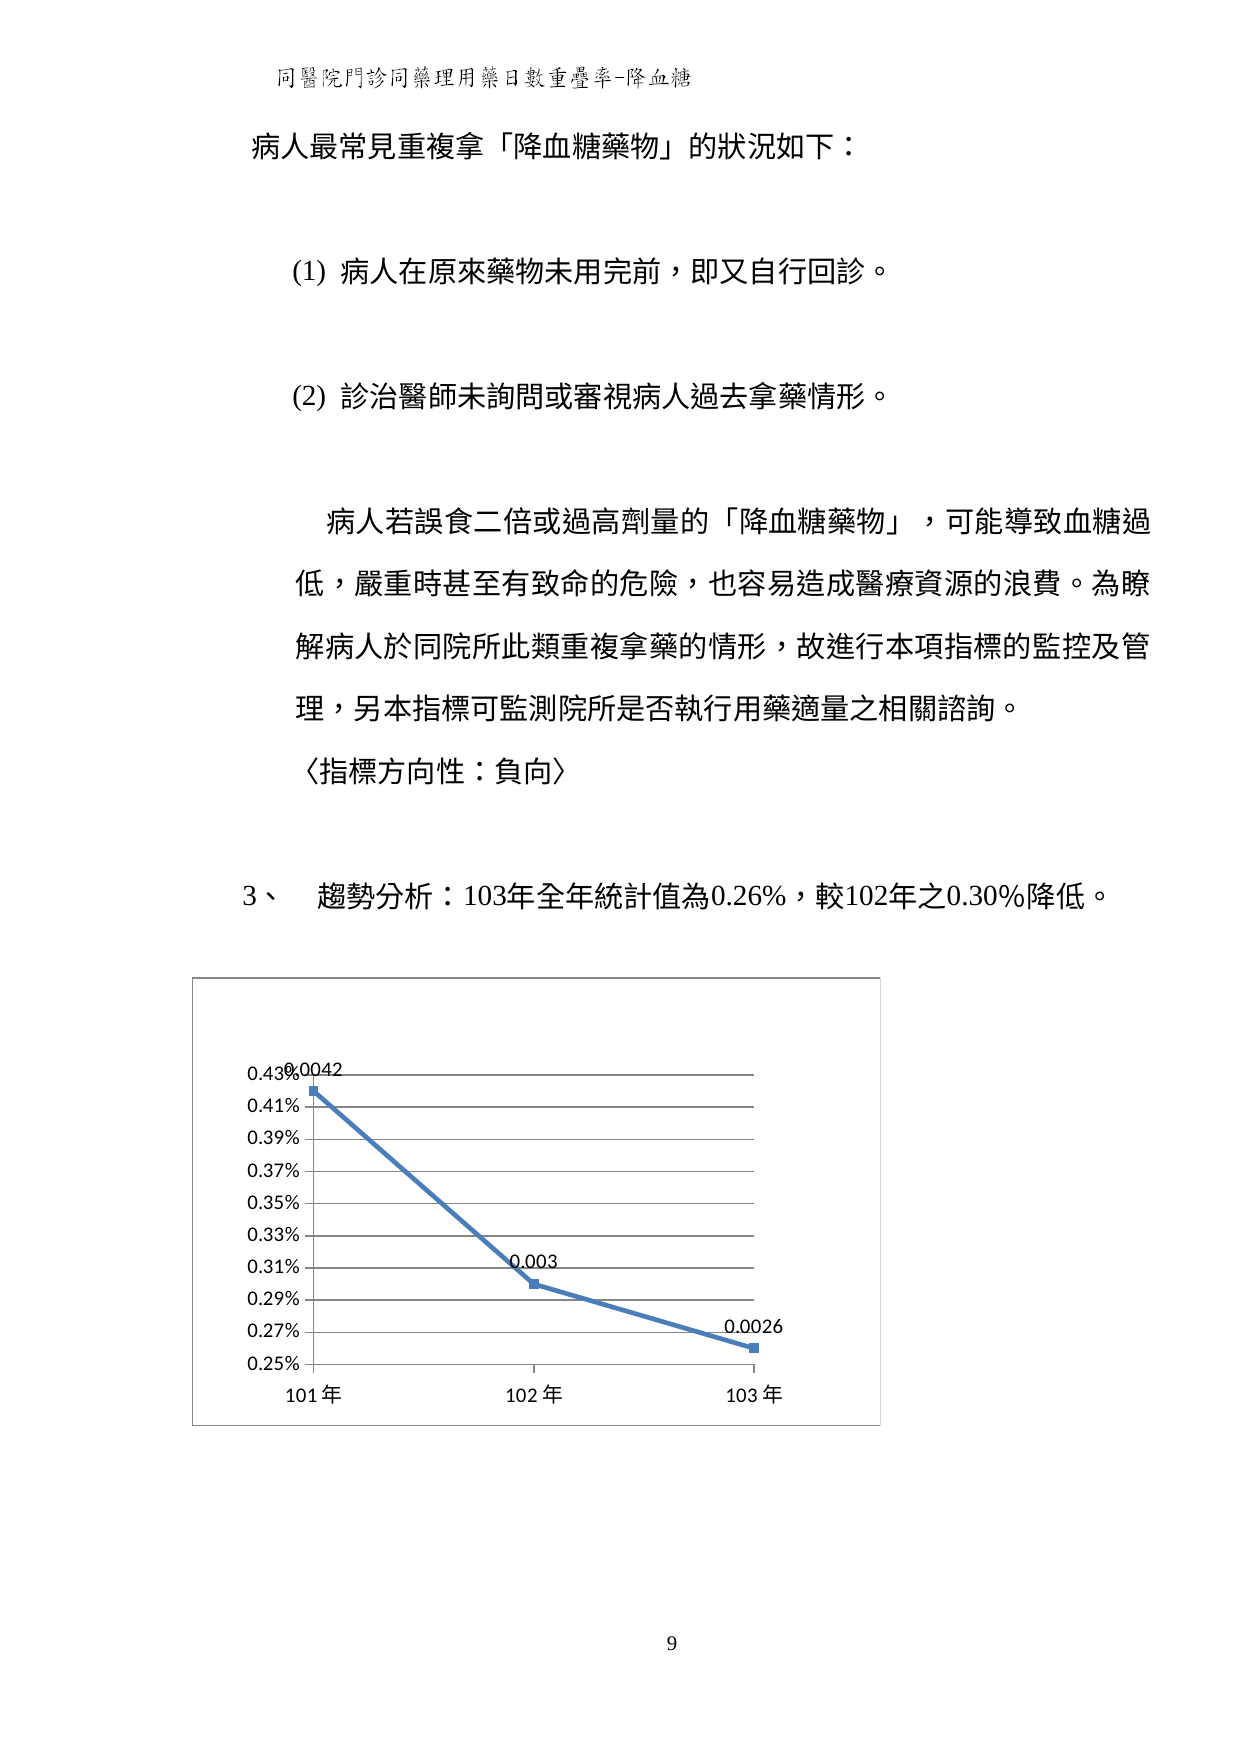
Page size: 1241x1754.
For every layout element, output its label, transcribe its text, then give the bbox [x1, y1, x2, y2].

table_header [1105, 1415, 1113, 1478]
table_header [192, 1415, 1097, 1478]
list 病人在原來藥物未用完前，即又自行回診。 [292, 228, 1093, 290]
text 病人若誤食二倍或過高劑量的「降血糖藥物」，可能導致血糖過低，嚴重時甚至有致命的危險，也容易造成醫療資源的浪費。為瞭解病人於同院所此類重複拿藥的情形，故進行本項指標的監控及管理，另本指標可監測院所是否執行用藥適量之相關諮詢。 [295, 478, 1152, 728]
table_header [1097, 1415, 1105, 1478]
text 病人最常見重複拿「降血糖藥物」的狀況如下： [192, 103, 1152, 165]
list 趨勢分析：103年全年統計值為0.26%，較102年之0.30％降低。 [242, 853, 1145, 915]
list 診治醫師未詢問或審視病人過去拿藥情形。 [292, 353, 1145, 415]
text 〈指標方向性：負向〉 [290, 728, 1145, 790]
